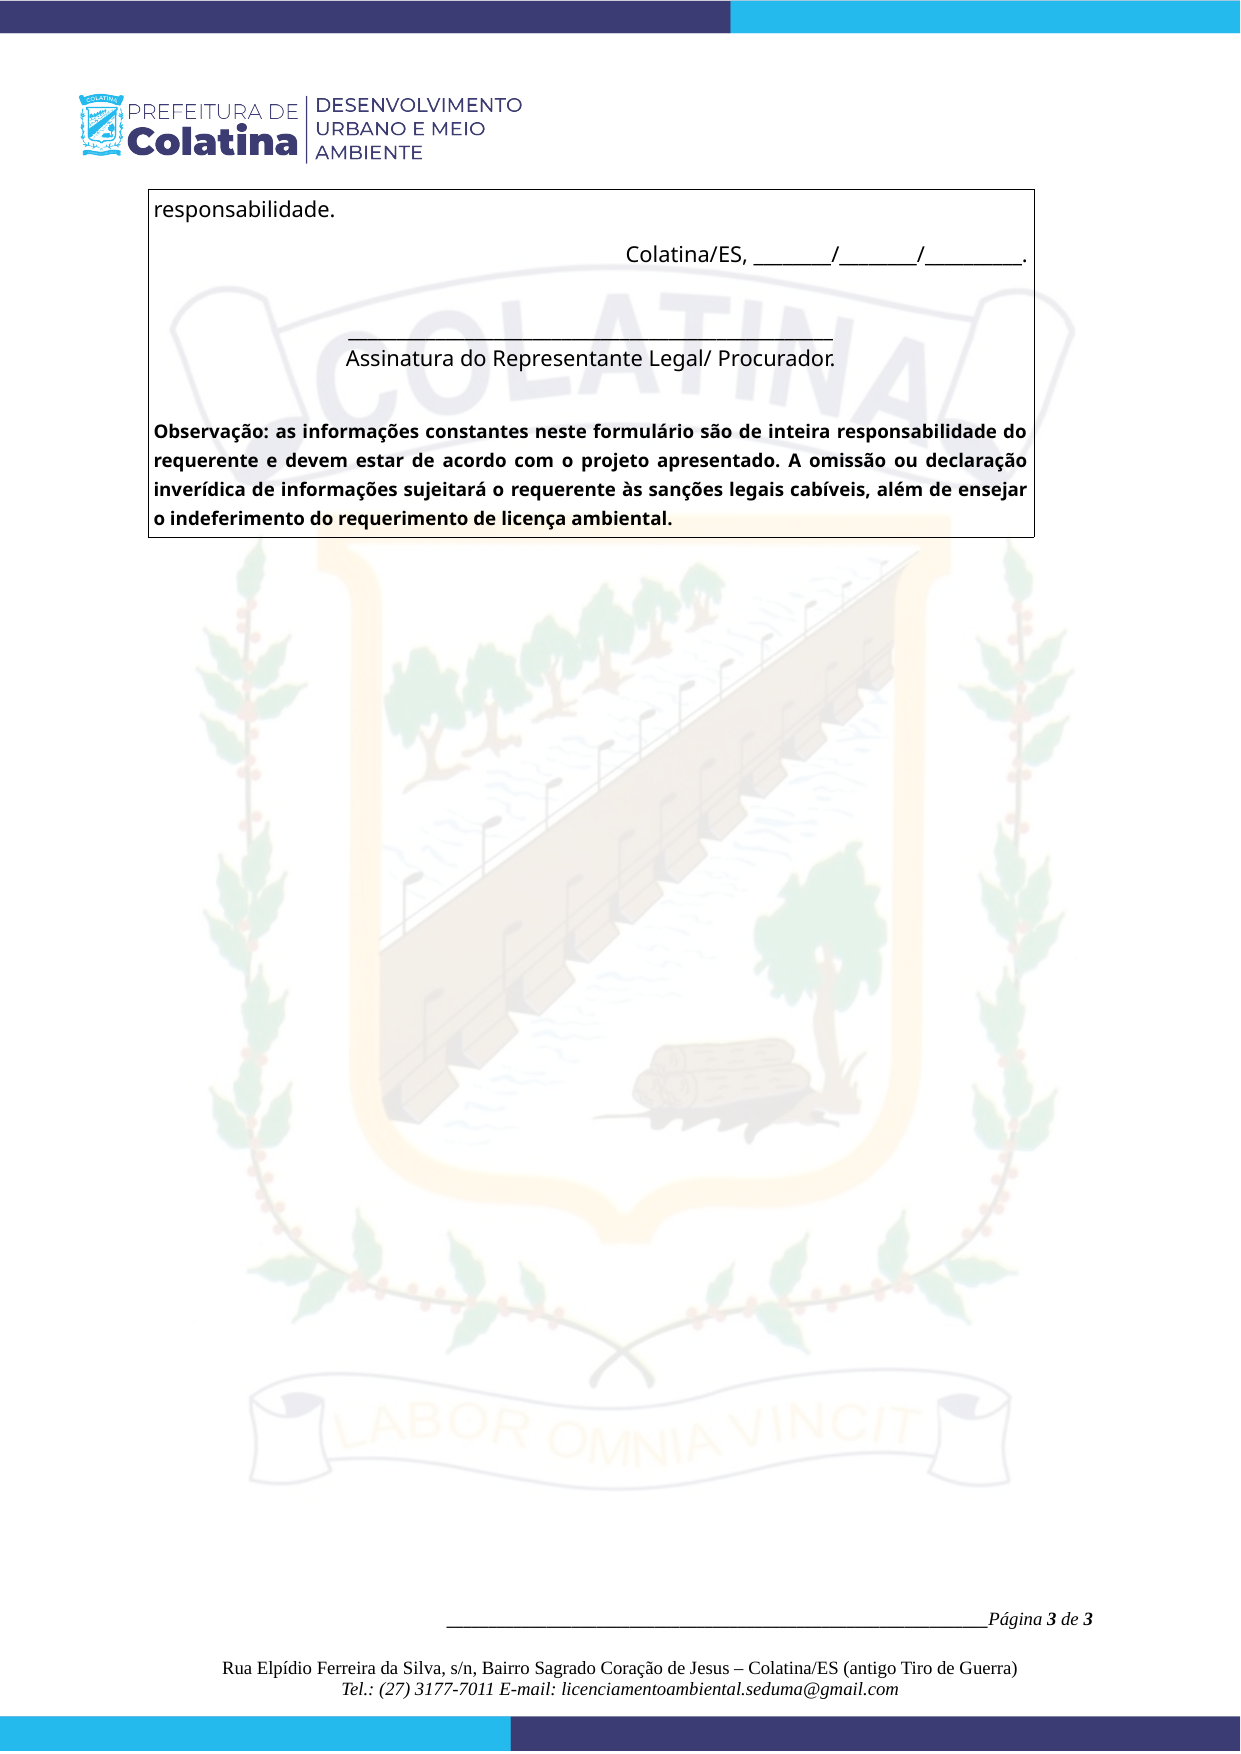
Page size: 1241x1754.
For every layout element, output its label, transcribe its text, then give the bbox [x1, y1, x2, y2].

table_header responsabilidade. Colatina/ES, ________/________/__________. __________________________________________________ Assinatura do Representante Legal/ Procurador. Observação: as informações constantes neste formulário são de inteira responsabilidade do requerente e devem estar de acordo com o projeto apresentado. A omissão ou declaração inverídica de informações sujeitará o requerente às sanções legais cabíveis, além de ensejar o indeferimento do requerimento de licença ambiental. [149, 190, 1034, 537]
